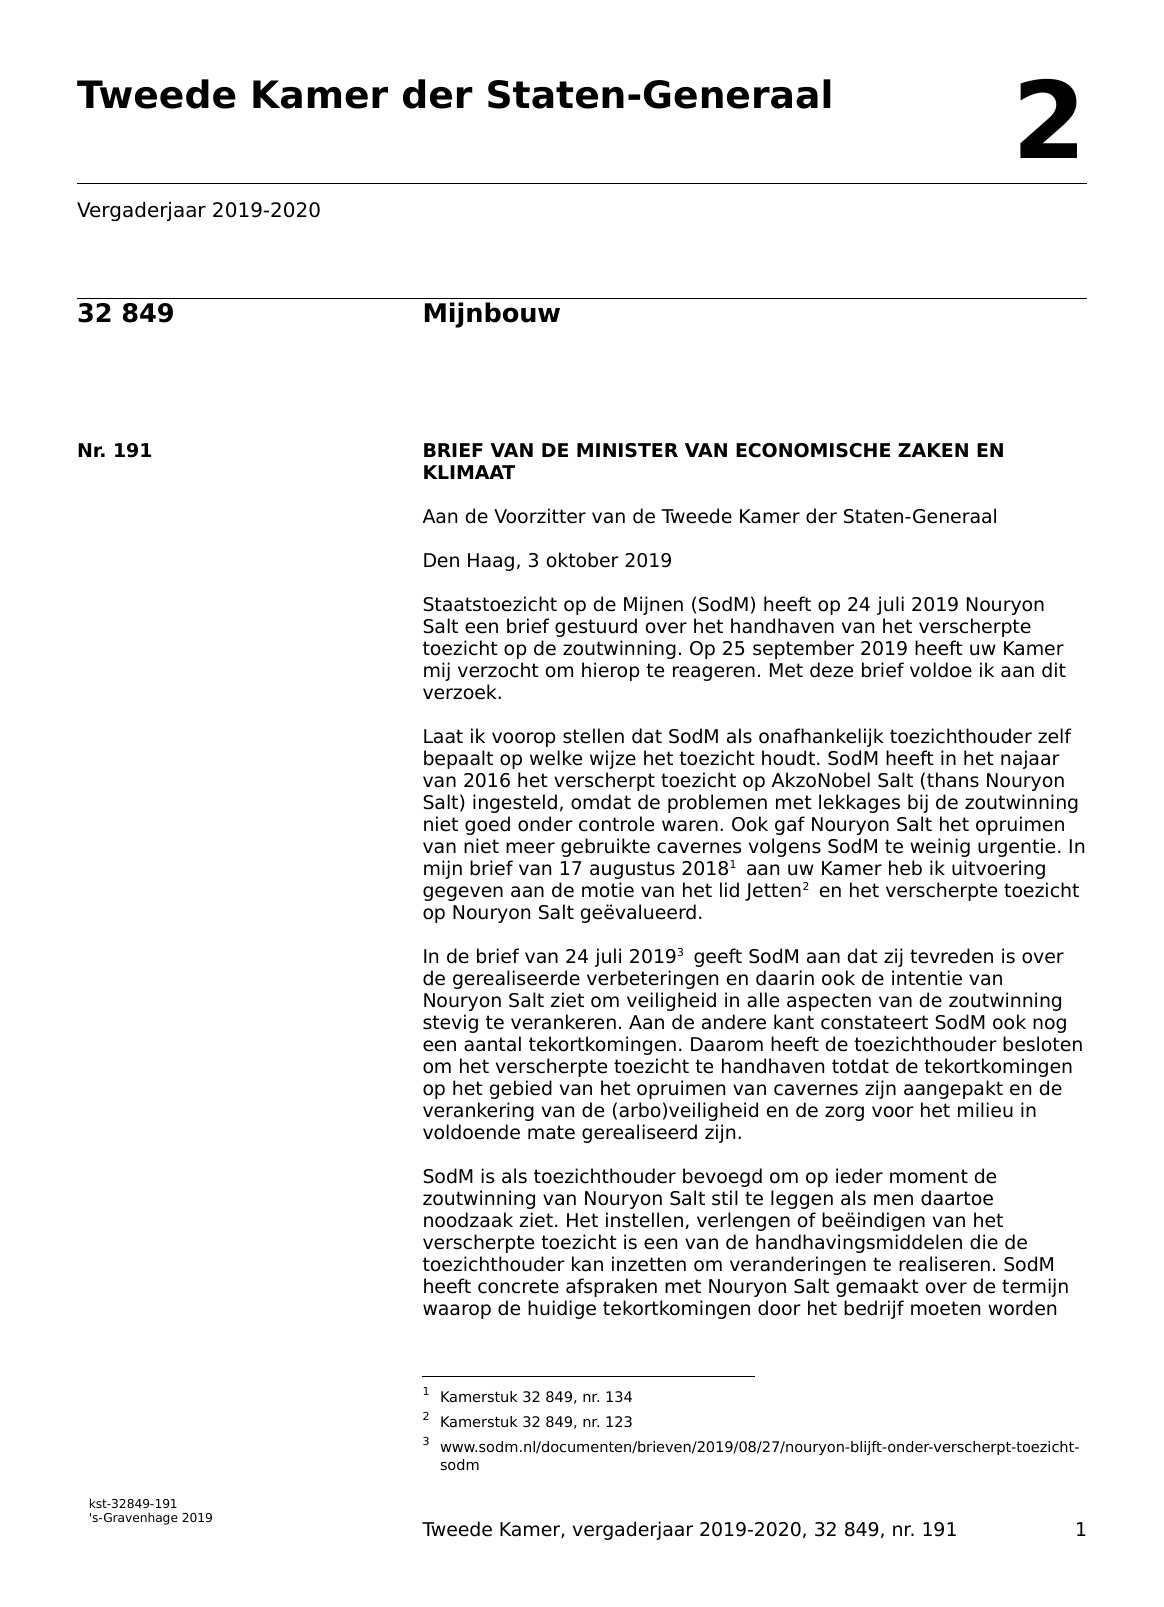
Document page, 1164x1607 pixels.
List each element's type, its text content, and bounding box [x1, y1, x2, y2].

text Kamerstuk 32 849, nr. 123 [422, 1410, 1087, 1432]
text 's-Gravenhage 2019 [88, 1511, 323, 1525]
table_cell Vergaderjaar 2019-2020 [77, 184, 1087, 298]
text Laat ik voorop stellen dat SodM als onafhankelijk toezichthouder zelf bepaalt op welke wijze het toezicht houdt. SodM heeft in het najaar van 2016 het verscherpt toezicht op AkzoNobel Salt (thans Nouryon Salt) ingesteld, omdat de problemen met lekkages bij de zoutwinning niet goed onder controle waren. Ook gaf Nouryon Salt het opruimen van niet meer gebruikte cavernes volgens SodM te weinig urgentie. In mijn brief van 17 augustus 2018 aan uw Kamer heb ik uitvoering gegeven aan de motie van het lid Jetten en het verscherpte toezicht op Nouryon Salt geëvalueerd. [422, 726, 1087, 924]
table_header 2 [886, 59, 1087, 183]
subtitle 32 849 Mijnbouw [77, 299, 1087, 329]
text www.sodm.nl/documenten/brieven/2019/08/27/nouryon-blijft-onder-verscherpt-toezicht-sodm [422, 1435, 1087, 1474]
subtitle Nr. 191 BRIEF VAN DE MINISTER VAN ECONOMISCHE ZAKEN EN KLIMAAT [77, 440, 1087, 484]
text kst-32849-191 [88, 1497, 323, 1511]
text SodM is als toezichthouder bevoegd om op ieder moment de zoutwinning van Nouryon Salt stil te leggen als men daartoe noodzaak ziet. Het instellen, verlengen of beëindigen van het verscherpte toezicht is een van de handhavingsmiddelen die de toezichthouder kan inzetten om veranderingen te realiseren. SodM heeft concrete afspraken met Nouryon Salt gemaakt over de termijn waarop de huidige tekortkomingen door het bedrijf moeten worden [422, 1166, 1087, 1320]
text Kamerstuk 32 849, nr. 134 [422, 1385, 1087, 1407]
text In de brief van 24 juli 2019 geeft SodM aan dat zij tevreden is over de gerealiseerde verbeteringen en daarin ook de intentie van Nouryon Salt ziet om veiligheid in alle aspecten van de zoutwinning stevig te verankeren. Aan de andere kant constateert SodM ook nog een aantal tekortkomingen. Daarom heeft de toezichthouder besloten om het verscherpte toezicht te handhaven totdat de tekortkomingen op het gebied van het opruimen van cavernes zijn aangepakt en de verankering van de (arbo)veiligheid en de zorg voor het milieu in voldoende mate gerealiseerd zijn. [422, 946, 1087, 1144]
table_header Tweede Kamer der Staten-Generaal [77, 59, 886, 183]
text Den Haag, 3 oktober 2019 [422, 550, 1087, 572]
text Staatstoezicht op de Mijnen (SodM) heeft op 24 juli 2019 Nouryon Salt een brief gestuurd over het handhaven van het verscherpte toezicht op de zoutwinning. Op 25 september 2019 heeft uw Kamer mij verzocht om hierop te reageren. Met deze brief voldoe ik aan dit verzoek. [422, 594, 1087, 704]
text Aan de Voorzitter van de Tweede Kamer der Staten-Generaal [422, 506, 1087, 528]
